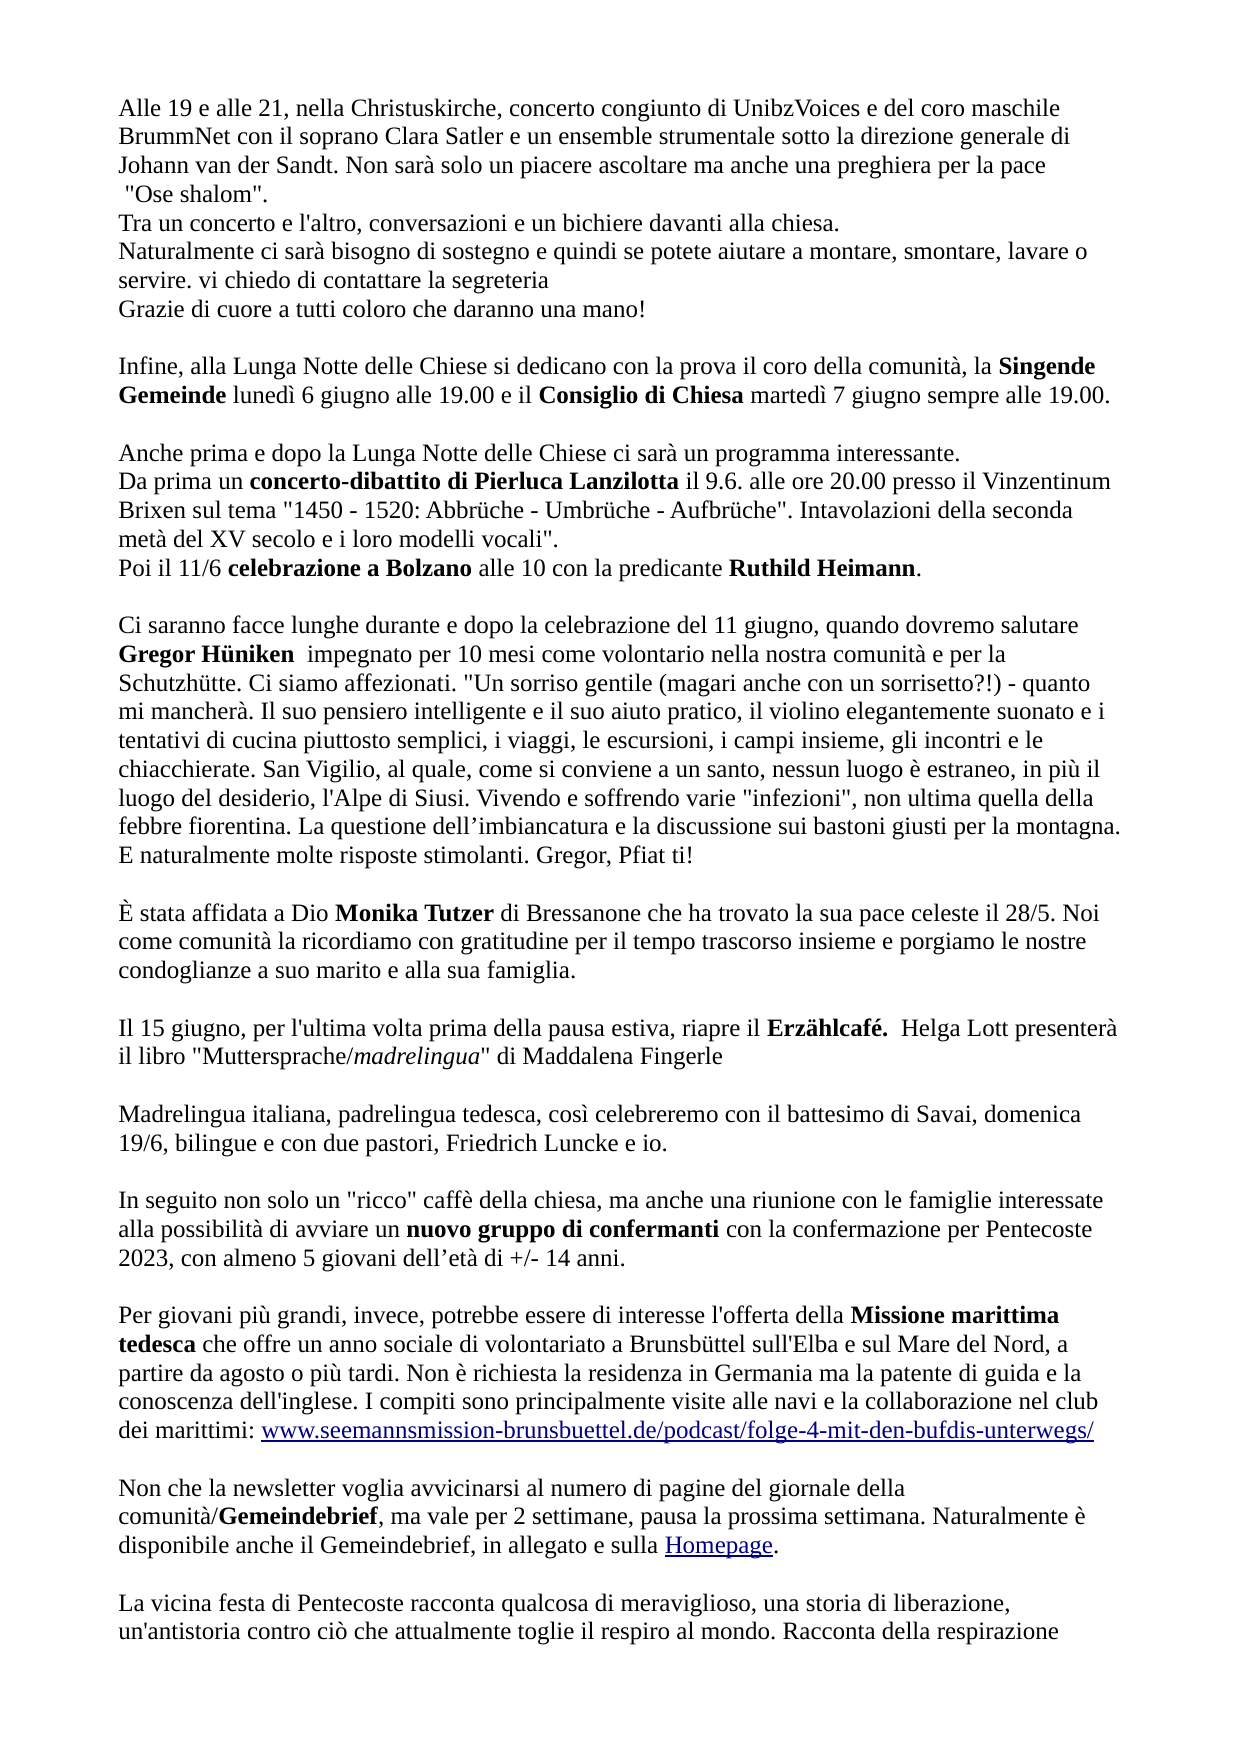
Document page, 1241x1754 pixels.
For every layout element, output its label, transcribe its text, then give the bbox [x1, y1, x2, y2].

text Per giovani più grandi, invece, potrebbe essere di interesse l'offerta della Missione marittima tedesca che offre un anno sociale di volontariato a Brunsbüttel sull'Elba e sul Mare del Nord, a partire da agosto o più tardi. Non è richiesta la residenza in Germania ma la patente di guida e la conoscenza dell'inglese. I compiti sono principalmente visite alle navi e la collaborazione nel club dei marittimi: www.seemannsmission-brunsbuettel.de/podcast/folge-4-mit-den-bufdis-unterwegs/ [118, 1300, 1122, 1444]
text La vicina festa di Pentecoste racconta qualcosa di meraviglioso, una storia di liberazione, un'antistoria contro ciò che attualmente toglie il respiro al mondo. Racconta della respirazione [118, 1588, 1122, 1645]
text Non che la newsletter voglia avvicinarsi al numero di pagine del giornale della comunità/Gemeindebrief, ma vale per 2 settimane, pausa la prossima settimana. Naturalmente è disponibile anche il Gemeindebrief, in allegato e sulla Homepage. [118, 1473, 1122, 1559]
text Infine, alla Lunga Notte delle Chiese si dedicano con la prova il coro della comunità, la Singende Gemeinde lunedì 6 giugno alle 19.00 e il Consiglio di Chiesa martedì 7 giugno sempre alle 19.00. [118, 351, 1122, 409]
text "Ose shalom". Tra un concerto e l'altro, conversazioni e un bichiere davanti alla chiesa. Naturalmente ci sarà bisogno di sostegno e quindi se potete aiutare a montare, smontare, lavare o servire. vi chiedo di contattare la segreteria Grazie di cuore a tutti coloro che daranno una mano! [118, 179, 1122, 323]
text È stata affidata a Dio Monika Tutzer di Bressanone che ha trovato la sua pace celeste il 28/5. Noi come comunità la ricordiamo con gratitudine per il tempo trascorso insieme e porgiamo le nostre condoglianze a suo marito e alla sua famiglia. [118, 898, 1122, 1013]
text Alle 19 e alle 21, nella Christuskirche, concerto congiunto di UnibzVoices e del coro maschile BrummNet con il soprano Clara Satler e un ensemble strumentale sotto la direzione generale di Johann van der Sandt. Non sarà solo un piacere ascoltare ma anche una preghiera per la pace [118, 93, 1122, 179]
text Anche prima e dopo la Lunga Notte delle Chiese ci sarà un programma interessante. Da prima un concerto-dibattito di Pierluca Lanzilotta il 9.6. alle ore 20.00 presso il Vinzentinum Brixen sul tema "1450 - 1520: Abbrüche - Umbrüche - Aufbrüche". Intavolazioni della seconda metà del XV secolo e i loro modelli vocali". Poi il 11/6 celebrazione a Bolzano alle 10 con la predicante Ruthild Heimann. [118, 438, 1122, 581]
text Madrelingua italiana, padrelingua tedesca, così celebreremo con il battesimo di Savai, domenica 19/6, bilingue e con due pastori, Friedrich Luncke e io. [118, 1099, 1122, 1156]
text In seguito non solo un "ricco" caffè della chiesa, ma anche una riunione con le famiglie interessate alla possibilità di avviare un nuovo gruppo di confermanti con la confermazione per Pentecoste 2023, con almeno 5 giovani dell’età di +/- 14 anni. [118, 1156, 1122, 1271]
text Il 15 giugno, per l'ultima volta prima della pausa estiva, riapre il Erzählcafé. Helga Lott presenterà il libro "Muttersprache/madrelingua" di Maddalena Fingerle [118, 1013, 1122, 1070]
text Ci saranno facce lunghe durante e dopo la celebrazione del 11 giugno, quando dovremo salutare Gregor Hüniken impegnato per 10 mesi come volontario nella nostra comunità e per la Schutzhütte. Ci siamo affezionati. "Un sorriso gentile (magari anche con un sorrisetto?!) - quanto mi mancherà. Il suo pensiero intelligente e il suo aiuto pratico, il violino elegantemente suonato e i tentativi di cucina piuttosto semplici, i viaggi, le escursioni, i campi insieme, gli incontri e le chiacchierate. San Vigilio, al quale, come si conviene a un santo, nessun luogo è estraneo, in più il luogo del desiderio, l'Alpe di Siusi. Vivendo e soffrendo varie "infezioni", non ultima quella della febbre fiorentina. La questione dell’imbiancatura e la discussione sui bastoni giusti per la montagna. E naturalmente molte risposte stimolanti. Gregor, Pfiat ti! [118, 610, 1122, 869]
